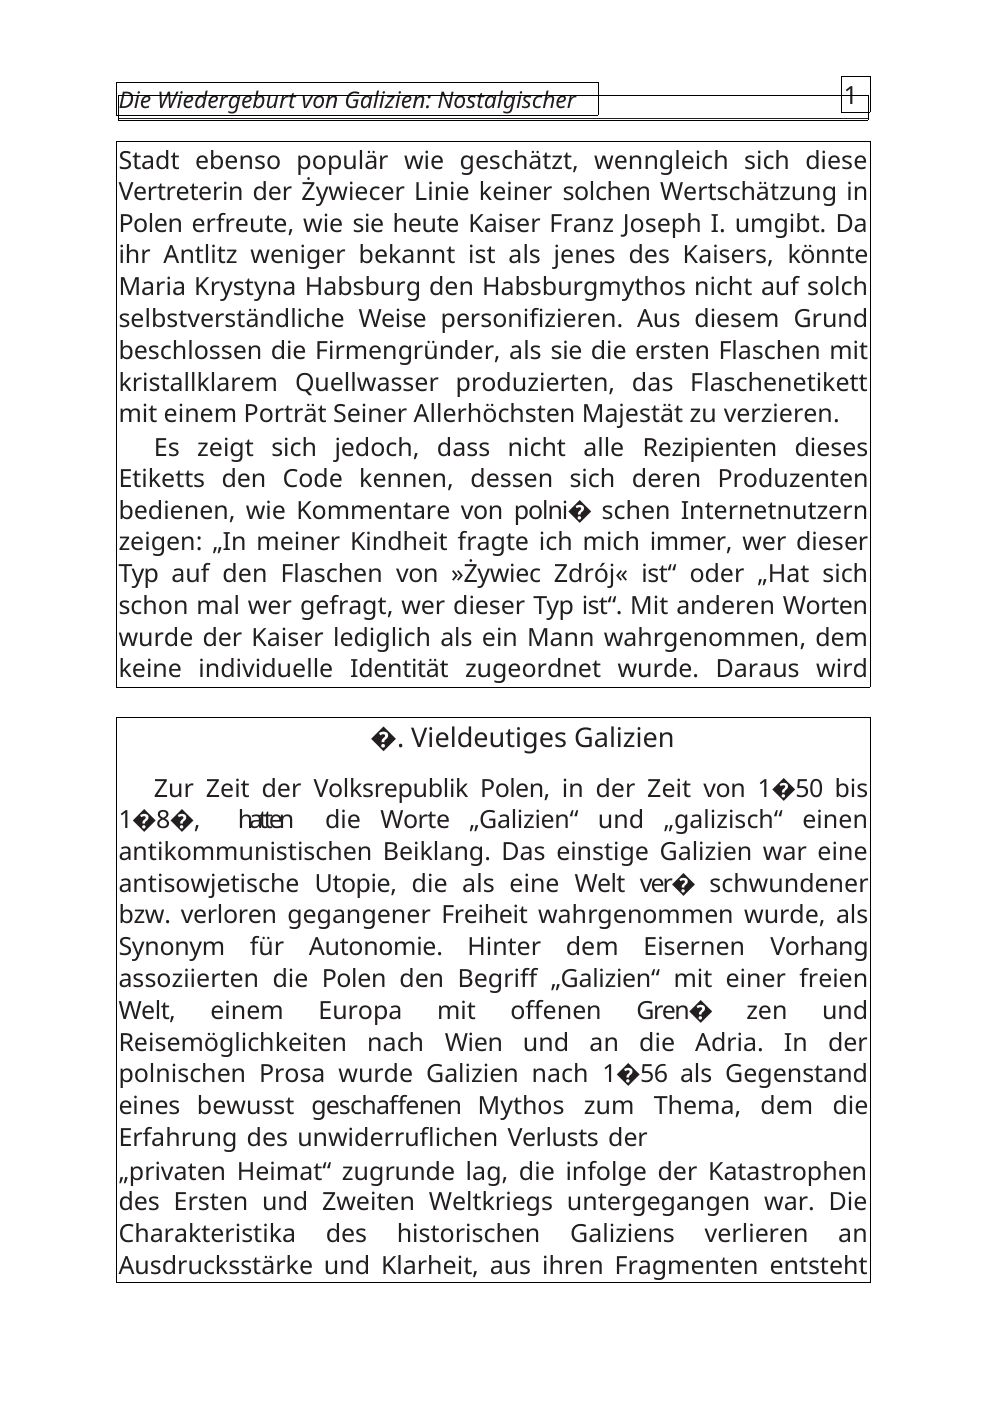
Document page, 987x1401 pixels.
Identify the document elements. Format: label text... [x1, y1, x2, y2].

text Die Wiedergeburt von Galizien: Nostalgischer Traum… [118, 84, 598, 95]
text Zur Zeit der Volksrepublik Polen, in der Zeit von 1�50 bis 1�8�, hatten die Worte „Galizien“ und „galizisch“ einen antikommunistischen Beiklang. Das einstige Galizien war eine antisowjetische Utopie, die als eine Welt ver� schwundener bzw. verloren gegangener Freiheit wahrgenommen wurde, als Synonym für Autonomie. Hinter dem Eisernen Vorhang assoziierten die Polen den Begriff „Galizien“ mit einer freien Welt, einem Europa mit offenen Gren� zen und Reisemöglichkeiten nach Wien und an die Adria. In der polnischen Prosa wurde Galizien nach 1�56 als Gegenstand eines bewusst geschaffenen Mythos zum Thema, dem die Erfahrung des unwiderruflichen Verlusts der [118, 772, 868, 1153]
text Es zeigt sich jedoch, dass nicht alle Rezipienten dieses Etiketts den Code kennen, dessen sich deren Produzenten bedienen, wie Kommentare von polni� schen Internetnutzern zeigen: „In meiner Kindheit fragte ich mich immer, wer dieser Typ auf den Flaschen von »Żywiec Zdrój« ist“ oder „Hat sich schon mal wer gefragt, wer dieser Typ ist“. Mit anderen Worten wurde der Kaiser lediglich als ein Mann wahrgenommen, dem keine individuelle Identität zugeordnet wurde. Daraus wird ersichtlich, dass das Verständnis einer Werbebotschaft vom Wissensstand des Empfängers abhängt sowie stets mit den Erwartungen des Produzenten konvergiert: die Grenze des Verständnisses kann differenziert sein. [118, 431, 868, 687]
text �. Vieldeutiges Galizien [370, 719, 870, 756]
text Die Wiedergeburt von Galizien: Nostalgischer Traum… [119, 96, 598, 115]
text 17 [843, 96, 868, 112]
text 17 [843, 78, 870, 112]
text „privaten Heimat“ zugrunde lag, die infolge der Katastrophen des Ersten und Zweiten Weltkriegs untergegangen war. Die Charakteristika des historischen Galiziens verlieren an Ausdrucksstärke und Klarheit, aus ihren Fragmenten entsteht das einstige mythische Kakanien nach Robert Musils Roman Mann ohne Eigenschaften. [118, 1155, 868, 1282]
text Stadt ebenso populär wie geschätzt, wenngleich sich diese Vertreterin der Żywiecer Linie keiner solchen Wertschätzung in Polen erfreute, wie sie heute Kaiser Franz Joseph I. umgibt. Da ihr Antlitz weniger bekannt ist als jenes des Kaisers, könnte Maria Krystyna Habsburg den Habsburgmythos nicht auf solch selbstverständliche Weise personifizieren. Aus diesem Grund beschlossen die Firmengründer, als sie die ersten Flaschen mit kristallklarem Quellwasser produzierten, das Flaschenetikett mit einem Porträt Seiner Allerhöchsten Majestät zu verzieren. [118, 144, 868, 430]
